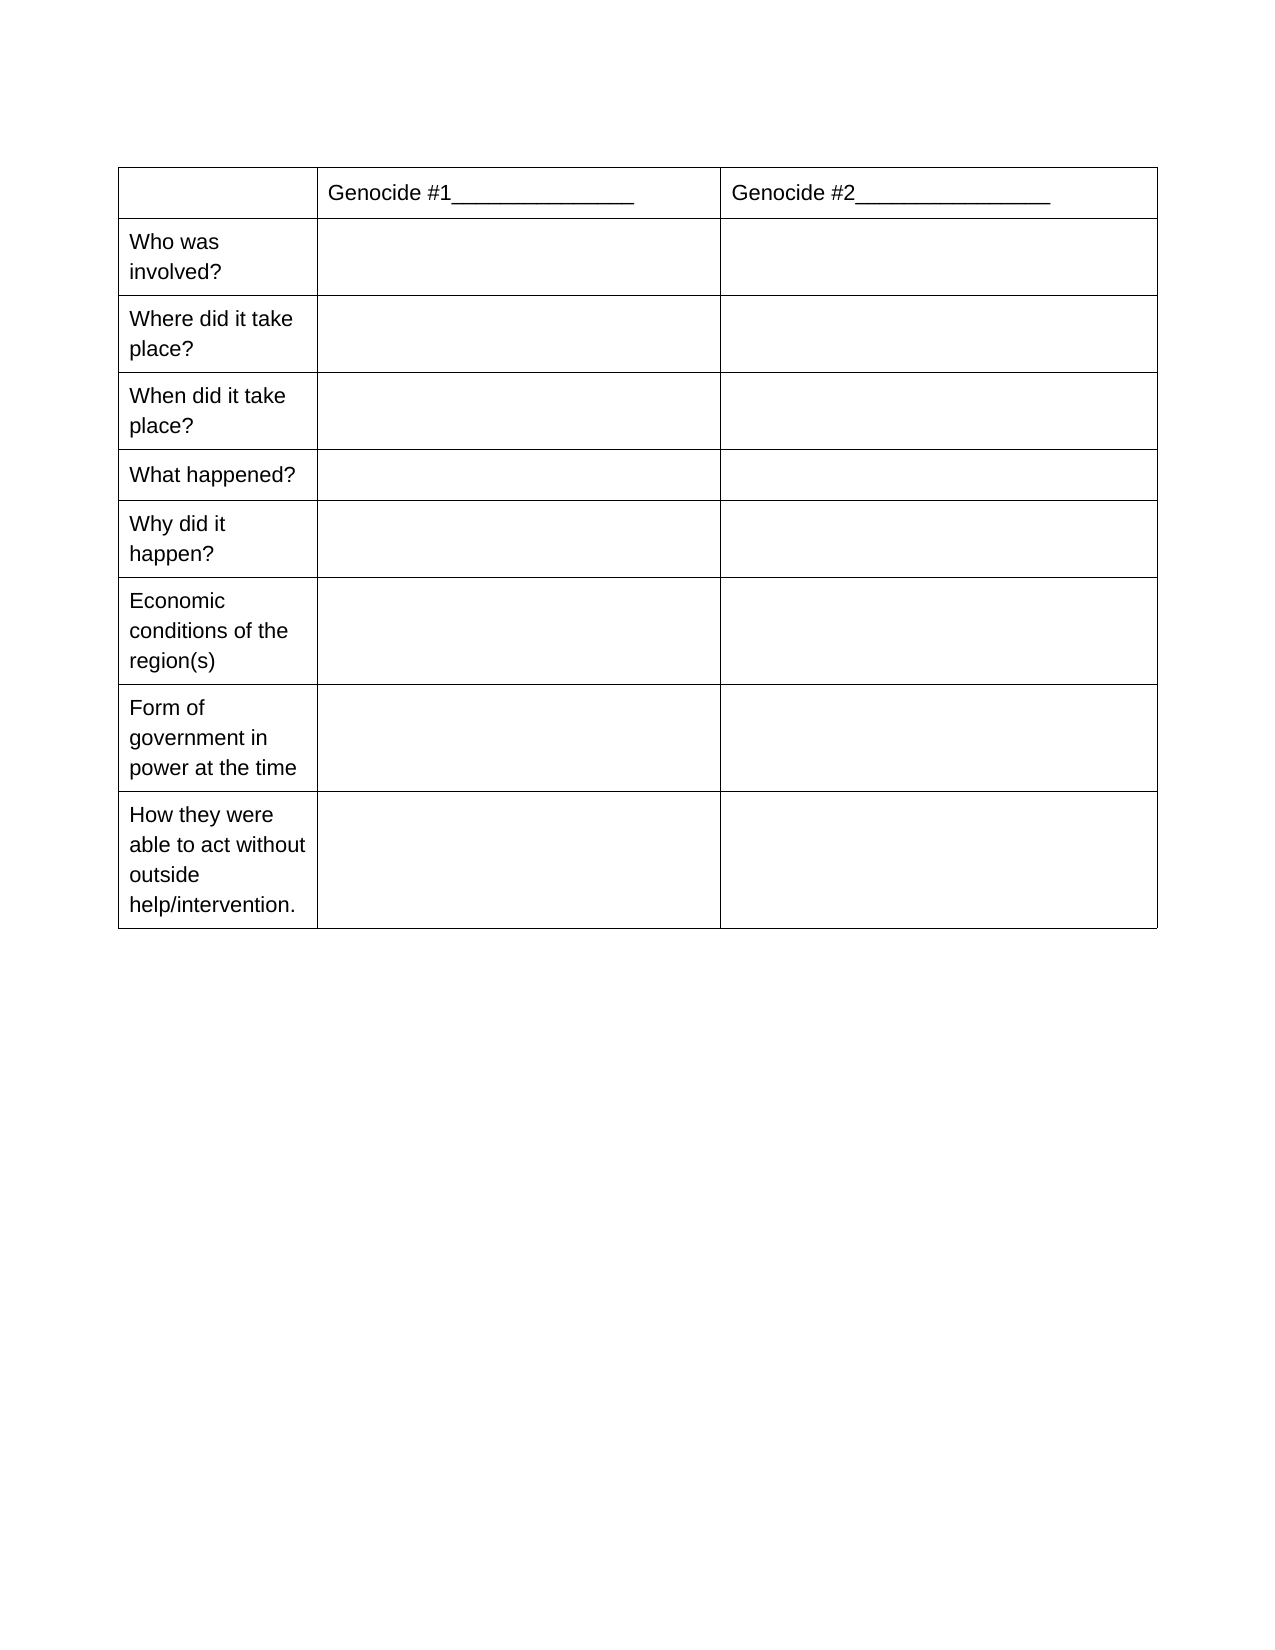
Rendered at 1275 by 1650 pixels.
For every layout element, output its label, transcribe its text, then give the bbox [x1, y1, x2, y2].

table_cell Who was involved? [119, 219, 317, 295]
table_cell [721, 792, 1157, 928]
table_header Genocide #1_______________ [318, 168, 720, 218]
table_cell [721, 296, 1157, 372]
table_cell [318, 578, 720, 684]
table_cell Where did it take place? [119, 296, 317, 372]
table_cell Economic conditions of the region(s) [119, 578, 317, 684]
table_cell [318, 373, 720, 449]
table_cell What happened? [119, 450, 317, 500]
table_cell [721, 219, 1157, 295]
table_cell Why did it happen? [119, 501, 317, 577]
table_cell [721, 685, 1157, 791]
table_cell [721, 501, 1157, 577]
table_cell How they were able to act without outside help/intervention. [119, 792, 317, 928]
table_cell [318, 450, 720, 500]
table_cell [318, 792, 720, 928]
table_cell [318, 501, 720, 577]
table_cell [721, 450, 1157, 500]
table_header [119, 168, 317, 218]
table_cell [318, 219, 720, 295]
table_cell Form of government in power at the time [119, 685, 317, 791]
table_cell [318, 296, 720, 372]
table_header Genocide #2________________ [721, 168, 1157, 218]
table_cell [721, 578, 1157, 684]
table_cell [318, 685, 720, 791]
table_cell When did it take place? [119, 373, 317, 449]
table_cell [721, 373, 1157, 449]
